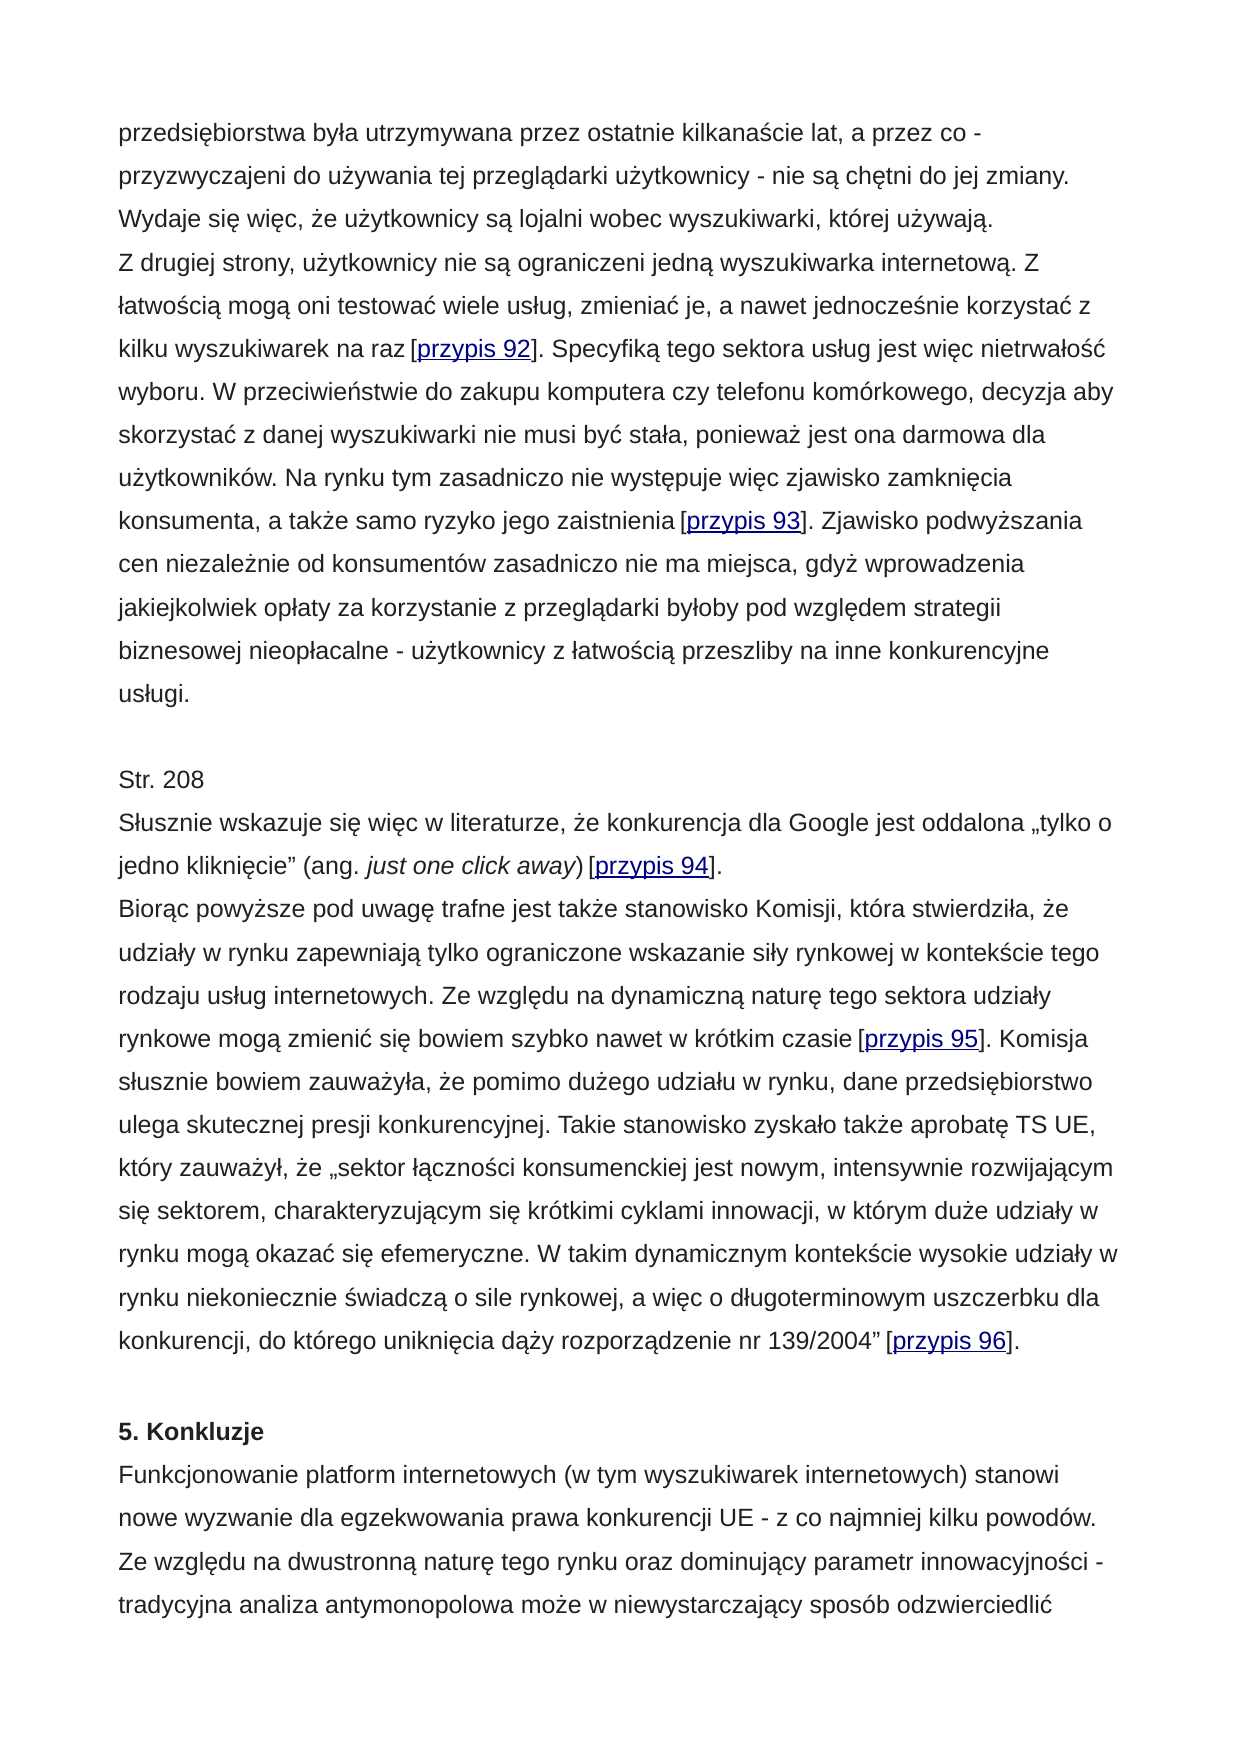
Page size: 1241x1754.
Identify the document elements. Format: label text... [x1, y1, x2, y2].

subtitle 5. Konkluzje [118, 1417, 1122, 1446]
text przedsiębiorstwa była utrzymywana przez ostatnie kilkanaście lat, a przez co - przyzwyczajeni do używania tej przeglądarki użytkownicy - nie są chętni do jej zmiany. Wydaje się więc, że użytkownicy są lojalni wobec wyszukiwarki, której używają. [118, 118, 1122, 233]
text Z drugiej strony, użytkownicy nie są ograniczeni jedną wyszukiwarka internetową. Z łatwością mogą oni testować wiele usług, zmieniać je, a nawet jednocześnie korzystać z kilku wyszukiwarek na raz [przypis 92]. Specyfiką tego sektora usług jest więc nietrwałość wyboru. W przeciwieństwie do zakupu komputera czy telefonu komórkowego, decyzja aby skorzystać z danej wyszukiwarki nie musi być stała, ponieważ jest ona darmowa dla użytkowników. Na rynku tym zasadniczo nie występuje więc zjawisko zamknięcia konsumenta, a także samo ryzyko jego zaistnienia [przypis 93]. Zjawisko podwyższania cen niezależnie od konsumentów zasadniczo nie ma miejsca, gdyż wprowadzenia jakiejkolwiek opłaty za korzystanie z przeglądarki byłoby pod względem strategii biznesowej nieopłacalne - użytkownicy z łatwością przeszliby na inne konkurencyjne usługi. [118, 247, 1122, 707]
text Str. 208 [118, 765, 1122, 794]
text Funkcjonowanie platform internetowych (w tym wyszukiwarek internetowych) stanowi nowe wyzwanie dla egzekwowania prawa konkurencji UE - z co najmniej kilku powodów. Ze względu na dwustronną naturę tego rynku oraz dominujący parametr innowacyjności - tradycyjna analiza antymonopolowa może w niewystarczający sposób odzwierciedlić [118, 1460, 1122, 1618]
text Słusznie wskazuje się więc w literaturze, że konkurencja dla Google jest oddalona „tylko o jedno kliknięcie” (ang. just one click away) [przypis 94]. [118, 808, 1122, 880]
text Biorąc powyższe pod uwagę trafne jest także stanowisko Komisji, która stwierdziła, że udziały w rynku zapewniają tylko ograniczone wskazanie siły rynkowej w kontekście tego rodzaju usług internetowych. Ze względu na dynamiczną naturę tego sektora udziały rynkowe mogą zmienić się bowiem szybko nawet w krótkim czasie [przypis 95]. Komisja słusznie bowiem zauważyła, że pomimo dużego udziału w rynku, dane przedsiębiorstwo ulega skutecznej presji konkurencyjnej. Takie stanowisko zyskało także aprobatę TS UE, który zauważył, że „sektor łączności konsumenckiej jest nowym, intensywnie rozwijającym się sektorem, charakteryzującym się krótkimi cyklami innowacji, w którym duże udziały w rynku mogą okazać się efemeryczne. W takim dynamicznym kontekście wysokie udziały w rynku niekoniecznie świadczą o sile rynkowej, a więc o długoterminowym uszczerbku dla konkurencji, do którego uniknięcia dąży rozporządzenie nr 139/2004” [przypis 96]. [118, 894, 1122, 1354]
